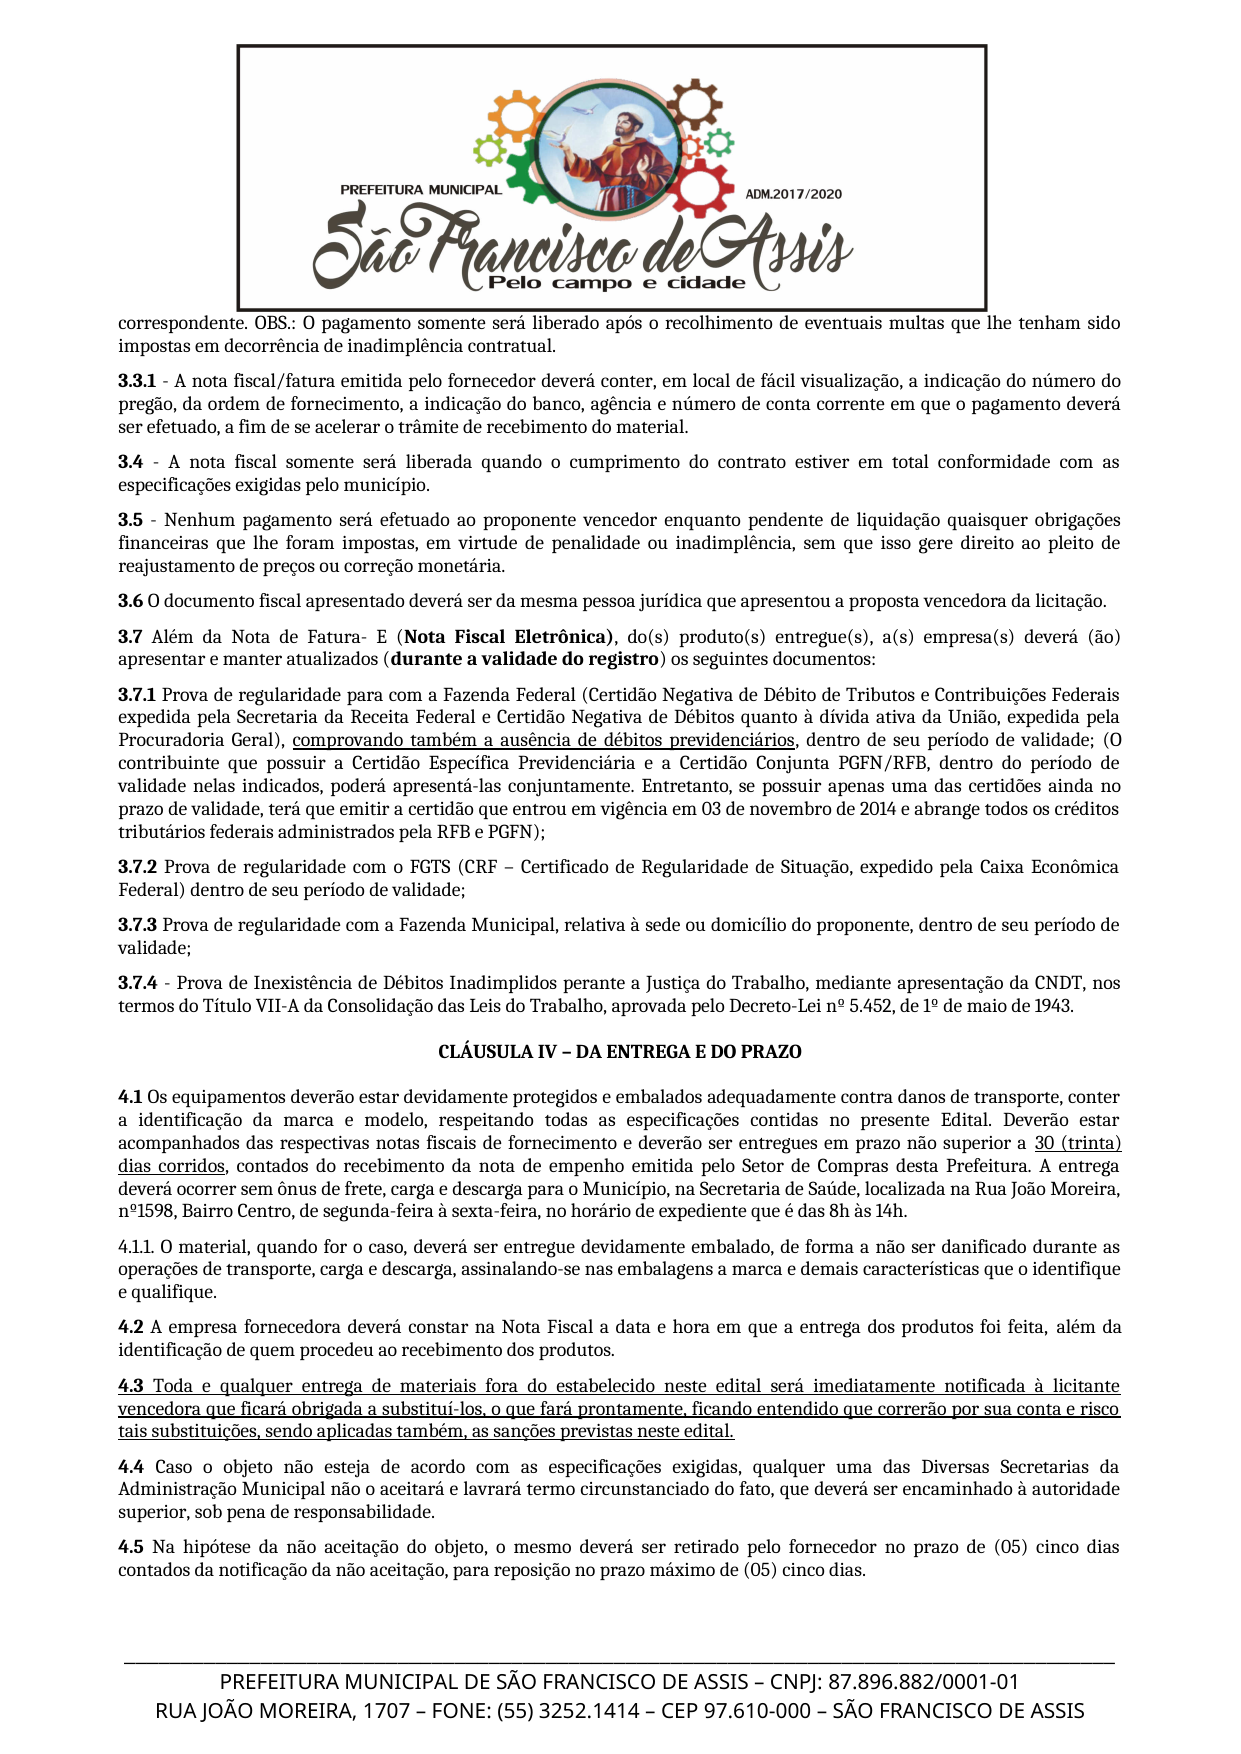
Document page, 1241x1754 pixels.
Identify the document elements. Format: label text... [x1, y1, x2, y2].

text 3.7.4 - Prova de Inexistência de Débitos Inadimplidos perante a Justiça do Trabalho, mediante apresentação da CNDT, nos termos do Título VII-A da Consolidação das Leis do Trabalho, aprovada pelo Decreto-Lei nº 5.452, de 1º de maio de 1943. [118, 972, 1122, 1017]
text 3.7.1 Prova de regularidade para com a Fazenda Federal (Certidão Negativa de Débito de Tributos e Contribuições Federais expedida pela Secretaria da Receita Federal e Certidão Negativa de Débitos quanto à dívida ativa da União, expedida pela Procuradoria Geral), comprovando também a ausência de débitos previdenciários, dentro de seu período de validade; (O contribuinte que possuir a Certidão Específica Previdenciária e a Certidão Conjunta PGFN/RFB, dentro do período de validade nelas indicados, poderá apresentá-las conjuntamente. Entretanto, se possuir apenas uma das certidões ainda no prazo de validade, terá que emitir a certidão que entrou em vigência em 03 de novembro de 2014 e abrange todos os créditos tributários federais administrados pela RFB e PGFN); [118, 683, 1122, 843]
text 4.5 Na hipótese da não aceitação do objeto, o mesmo deverá ser retirado pelo fornecedor no prazo de (05) cinco dias contados da notificação da não aceitação, para reposição no prazo máximo de (05) cinco dias. [118, 1536, 1122, 1582]
text 4.4 Caso o objeto não esteja de acordo com as especificações exigidas, qualquer uma das Diversas Secretarias da Administração Municipal não o aceitará e lavrará termo circunstanciado do fato, que deverá ser encaminhado à autoridade superior, sob pena de responsabilidade. [118, 1455, 1122, 1524]
text CLÁUSULA IV – DA ENTREGA E DO PRAZO [118, 1040, 1122, 1063]
text 3.3.1 - A nota fiscal/fatura emitida pelo fornecedor deverá conter, em local de fácil visualização, a indicação do número do pregão, da ordem de fornecimento, a indicação do banco, agência e número de conta corrente em que o pagamento deverá ser efetuado, a fim de se acelerar o trâmite de recebimento do material. [118, 370, 1122, 438]
text 3.7.3 Prova de regularidade com a Fazenda Municipal, relativa à sede ou domicílio do proponente, dentro de seu período de validade; [118, 914, 1122, 959]
text 4.2 A empresa fornecedora deverá constar na Nota Fiscal a data e hora em que a entrega dos produtos foi feita, além da identificação de quem procedeu ao recebimento dos produtos. [118, 1316, 1122, 1362]
text 4.3 Toda e qualquer entrega de materiais fora do estabelecido neste edital será imediatamente notificada à licitante vencedora que ficará obrigada a substituí-los, o que fará prontamente, ficando entendido que correrão por sua conta e risco tais substituições, sendo aplicadas também, as sanções previstas neste edital. [118, 1374, 1122, 1443]
text 3.6 O documento fiscal apresentado deverá ser da mesma pessoa jurídica que apresentou a proposta vencedora da licitação. [118, 590, 1122, 613]
text 4.1.1. O material, quando for o caso, deverá ser entregue devidamente embalado, de forma a não ser danificado durante as operações de transporte, carga e descarga, assinalando-se nas embalagens a marca e demais características que o identifique e qualifique. [118, 1235, 1122, 1304]
text 4.1 Os equipamentos deverão estar devidamente protegidos e embalados adequadamente contra danos de transporte, conter a identificação da marca e modelo, respeitando todas as especificações contidas no presente Edital. Deverão estar acompanhados das respectivas notas fiscais de fornecimento e deverão ser entregues em prazo não superior a 30 (trinta) dias corridos, contados do recebimento da nota de empenho emitida pelo Setor de Compras desta Prefeitura. A entrega deverá ocorrer sem ônus de frete, carga e descarga para o Município, na Secretaria de Saúde, localizada na Rua João Moreira, nº1598, Bairro Centro, de segunda-feira à sexta-feira, no horário de expediente que é das 8h às 14h. [118, 1086, 1122, 1223]
text 3.4 - A nota fiscal somente será liberada quando o cumprimento do contrato estiver em total conformidade com as especificações exigidas pelo município. [118, 451, 1122, 496]
text 3.7.2 Prova de regularidade com o FGTS (CRF – Certificado de Regularidade de Situação, expedido pela Caixa Econômica Federal) dentro de seu período de validade; [118, 856, 1122, 901]
text 3.7 Além da Nota de Fatura- E (Nota Fiscal Eletrônica), do(s) produto(s) entregue(s), a(s) empresa(s) deverá (ão) apresentar e manter atualizados (durante a validade do registro) os seguintes documentos: [118, 625, 1122, 671]
text 3.5 - Nenhum pagamento será efetuado ao proponente vencedor enquanto pendente de liquidação quaisquer obrigações financeiras que lhe foram impostas, em virtude de penalidade ou inadimplência, sem que isso gere direito ao pleito de reajustamento de preços ou correção monetária. [118, 509, 1122, 577]
text correspondente. OBS.: O pagamento somente será liberado após o recolhimento de eventuais multas que lhe tenham sido impostas em decorrência de inadimplência contratual. [118, 312, 1122, 357]
